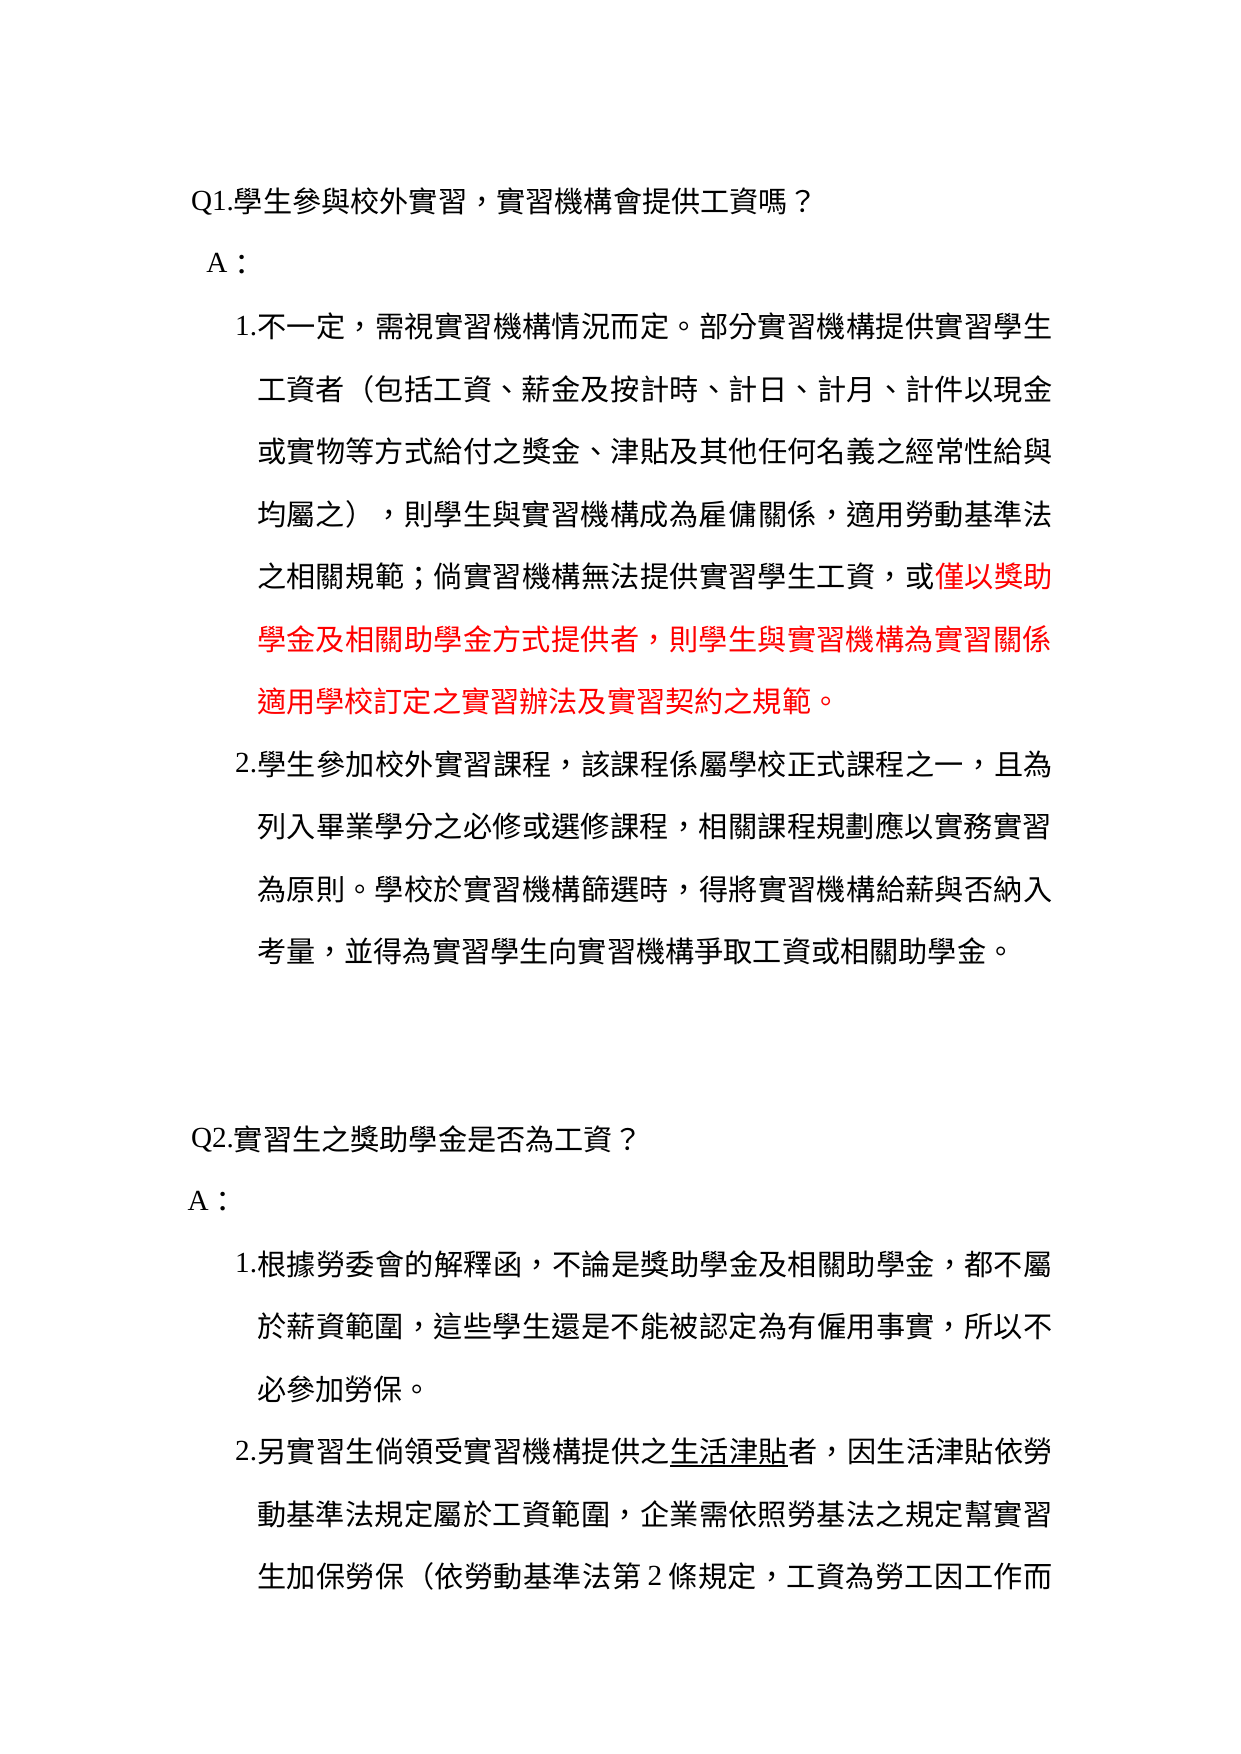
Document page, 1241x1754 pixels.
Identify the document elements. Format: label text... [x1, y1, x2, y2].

text 1.根據勞委會的解釋函，不論是獎助學金及相關助學金，都不屬於薪資範圍，這些學生還是不能被認定為有僱用事實，所以不必參加勞保。 [235, 1221, 1053, 1408]
text 1.不一定，需視實習機構情況而定。部分實習機構提供實習學生工資者（包括工資、薪金及按計時、計日、計月、計件以現金或實物等方式給付之獎金、津貼及其他任何名義之經常性給與均屬之），則學生與實習機構成為雇傭關係，適用勞動基準法之相關規範；倘實習機構無法提供實習學生工資，或僅以獎助學金及相關助學金方式提供者，則學生與實習機構為實習關係，適用學校訂定之實習辦法及實習契約之規範。 [235, 283, 1053, 721]
text A： [187, 1158, 1053, 1221]
text 2.另實習生倘領受實習機構提供之生活津貼者，因生活津貼依勞動基準法規定屬於工資範圍，企業需依照勞基法之規定幫實習生加保勞保（依勞動基準法第2條規定，工資為勞工因工作而 [235, 1408, 1053, 1596]
text 2.學生參加校外實習課程，該課程係屬學校正式課程之一，且為列入畢業學分之必修或選修課程，相關課程規劃應以實務實習為原則。學校於實習機構篩選時，得將實習機構給薪與否納入考量，並得為實習學生向實習機構爭取工資或相關助學金。 [235, 721, 1053, 971]
text A： [206, 221, 1053, 283]
text Q1.學生參與校外實習，實習機構會提供工資嗎？ [191, 158, 1053, 221]
text Q2.實習生之獎助學金是否為工資？ [191, 1096, 1053, 1158]
